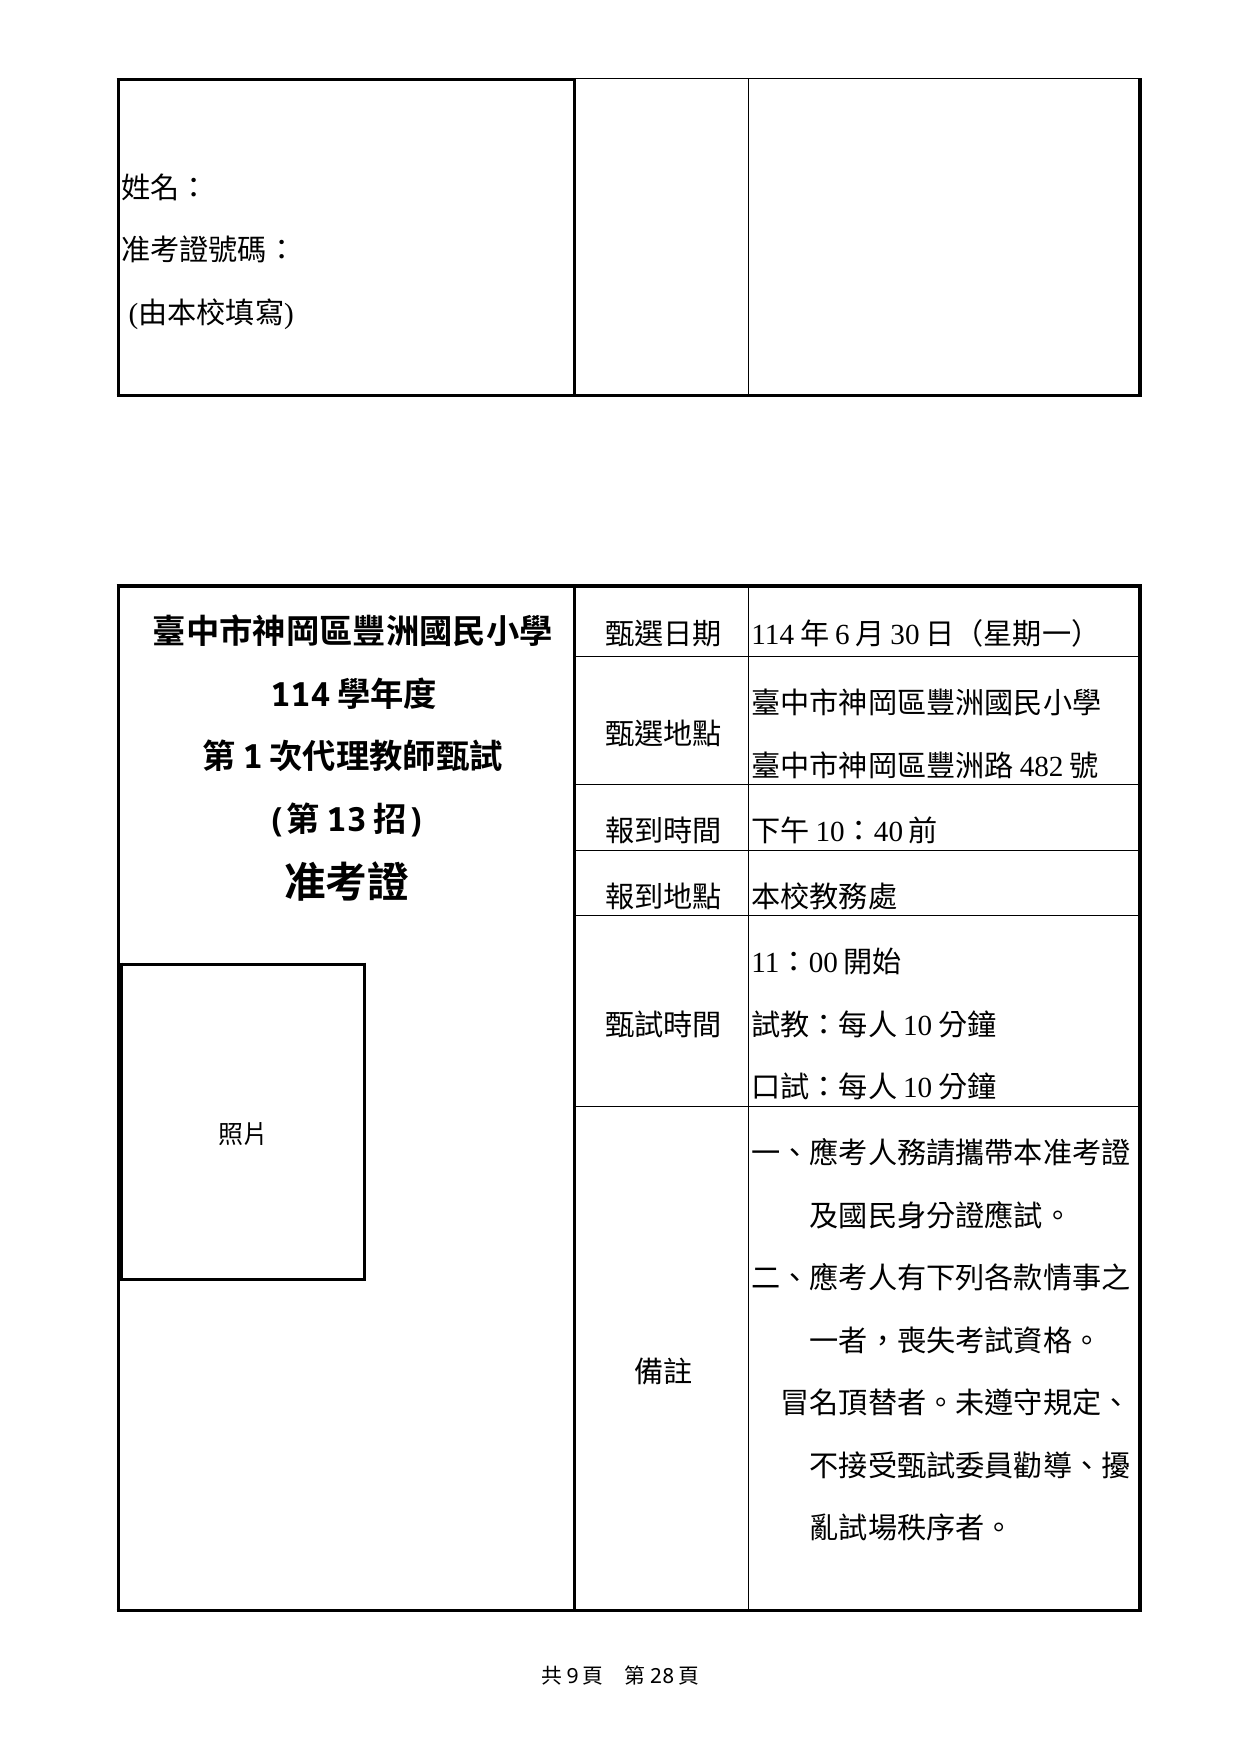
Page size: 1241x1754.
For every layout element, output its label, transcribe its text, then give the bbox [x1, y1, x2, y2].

table_cell [749, 79, 1138, 394]
table_cell 甄選地點 [576, 657, 748, 784]
table_header 甄選日期 [576, 588, 748, 656]
table_header 114年6月30日（星期一） [749, 588, 1138, 656]
table_header 臺中市神岡區豐洲國民小學114學年度 第1次代理教師甄試 (第13招) 准考證 [120, 588, 573, 1609]
table_cell 備註 [576, 1107, 748, 1609]
table_cell 甄試時間 [576, 916, 748, 1106]
table_cell 報到時間 [576, 785, 748, 850]
table_header 照片 [123, 966, 363, 1278]
table_cell 報到地點 [576, 851, 748, 915]
table_cell 11：00開始 試教：每人10分鐘 口試：每人10分鐘 [749, 916, 1138, 1106]
table_header 姓名： 准考證號碼： (由本校填寫) [120, 81, 573, 394]
table_cell 本校教務處 [749, 851, 1138, 915]
table_cell 下午10：40前 [749, 785, 1138, 850]
table_cell [576, 79, 748, 394]
table_cell 一、應考人務請攜帶本准考證及國民身分證應試。 二、應考人有下列各款情事之一者，喪失考試資格。 冒名頂替者。未遵守規定、不接受甄試委員勸導、擾亂試場秩序者。 [749, 1107, 1138, 1609]
table_cell 臺中市神岡區豐洲國民小學 臺中市神岡區豐洲路482號 [749, 657, 1138, 784]
